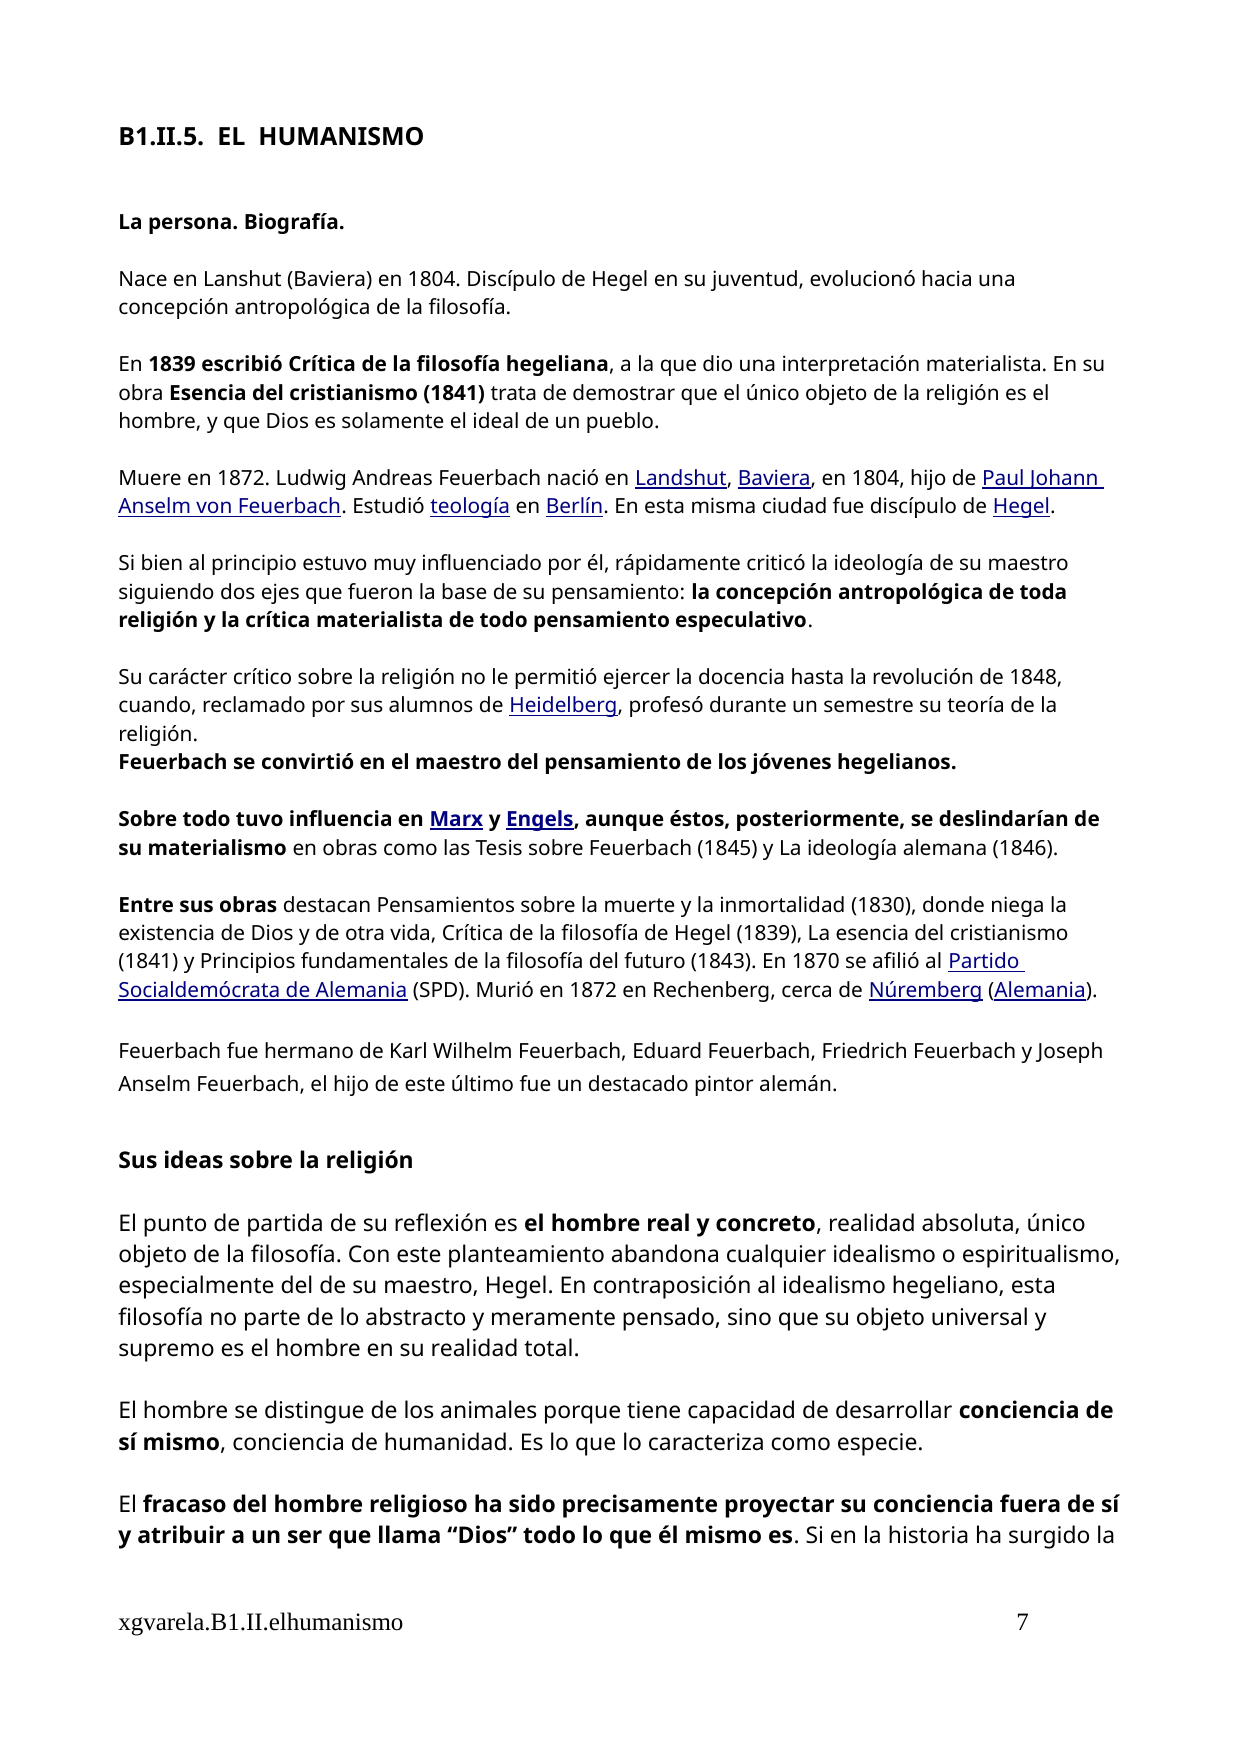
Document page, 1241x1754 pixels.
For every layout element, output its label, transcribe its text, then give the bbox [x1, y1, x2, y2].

text Sobre todo tuvo influencia en Marx y Engels, aunque éstos, posteriormente, se deslindarían de su materialismo en obras como las Tesis sobre Feuerbach (1845) y La ideología alemana (1846). [118, 804, 1122, 861]
text Sus ideas sobre la religión [118, 1144, 1122, 1176]
text El punto de partida de su reflexión es el hombre real y concreto, realidad absoluta, único objeto de la filosofía. Con este planteamiento abandona cualquier idealismo o espiritualismo, especialmente del de su maestro, Hegel. En contraposición al idealismo hegeliano, esta filosofía no parte de lo abstracto y meramente pensado, sino que su objeto universal y supremo es el hombre en su realidad total. [118, 1207, 1122, 1363]
text Su carácter crítico sobre la religión no le permitió ejercer la docencia hasta la revolución de 1848, cuando, reclamado por sus alumnos de Heidelberg, profesó durante un semestre su teoría de la religión. [118, 662, 1122, 747]
text Nace en Lanshut (Baviera) en 1804. Discípulo de Hegel en su juventud, evolucionó hacia una concepción antropológica de la filosofía. [118, 264, 1122, 321]
text El hombre se distingue de los animales porque tiene capacidad de desarrollar conciencia de sí mismo, conciencia de humanidad. Es lo que lo caracteriza como especie. [118, 1394, 1122, 1457]
text Feuerbach se convirtió en el maestro del pensamiento de los jóvenes hegelianos. [118, 747, 1122, 776]
text Muere en 1872. Ludwig Andreas Feuerbach nació en Landshut, Baviera, en 1804, hijo de Paul Johann Anselm von Feuerbach. Estudió teología en Berlín. En esta misma ciudad fue discípulo de Hegel. [118, 463, 1122, 520]
text En 1839 escribió Crítica de la filosofía hegeliana, a la que dio una interpretación materialista. En su obra Esencia del cristianismo (1841) trata de demostrar que el único objeto de la religión es el hombre, y que Dios es solamente el ideal de un pueblo. [118, 349, 1122, 435]
text Entre sus obras destacan Pensamientos sobre la muerte y la inmortalidad (1830), donde niega la existencia de Dios y de otra vida, Crítica de la filosofía de Hegel (1839), La esencia del cristianismo (1841) y Principios fundamentales de la filosofía del futuro (1843). En 1870 se afilió al Partido Socialdemócrata de Alemania (SPD). Murió en 1872 en Rechenberg, cerca de Núremberg (Alemania). [118, 890, 1122, 1003]
text La persona. Biografía. [118, 207, 1122, 236]
text Feuerbach fue hermano de Karl Wilhelm Feuerbach, Eduard Feuerbach, Friedrich Feuerbach y Joseph Anselm Feuerbach, el hijo de este último fue un destacado pintor alemán. [118, 1036, 1122, 1097]
text El fracaso del hombre religioso ha sido precisamente proyectar su conciencia fuera de sí y atribuir a un ser que llama “Dios” todo lo que él mismo es. Si en la historia ha surgido la [118, 1488, 1122, 1551]
text Si bien al principio estuvo muy influenciado por él, rápidamente criticó la ideología de su maestro siguiendo dos ejes que fueron la base de su pensamiento: la concepción antropológica de toda religión y la crítica materialista de todo pensamiento especulativo. [118, 548, 1122, 634]
